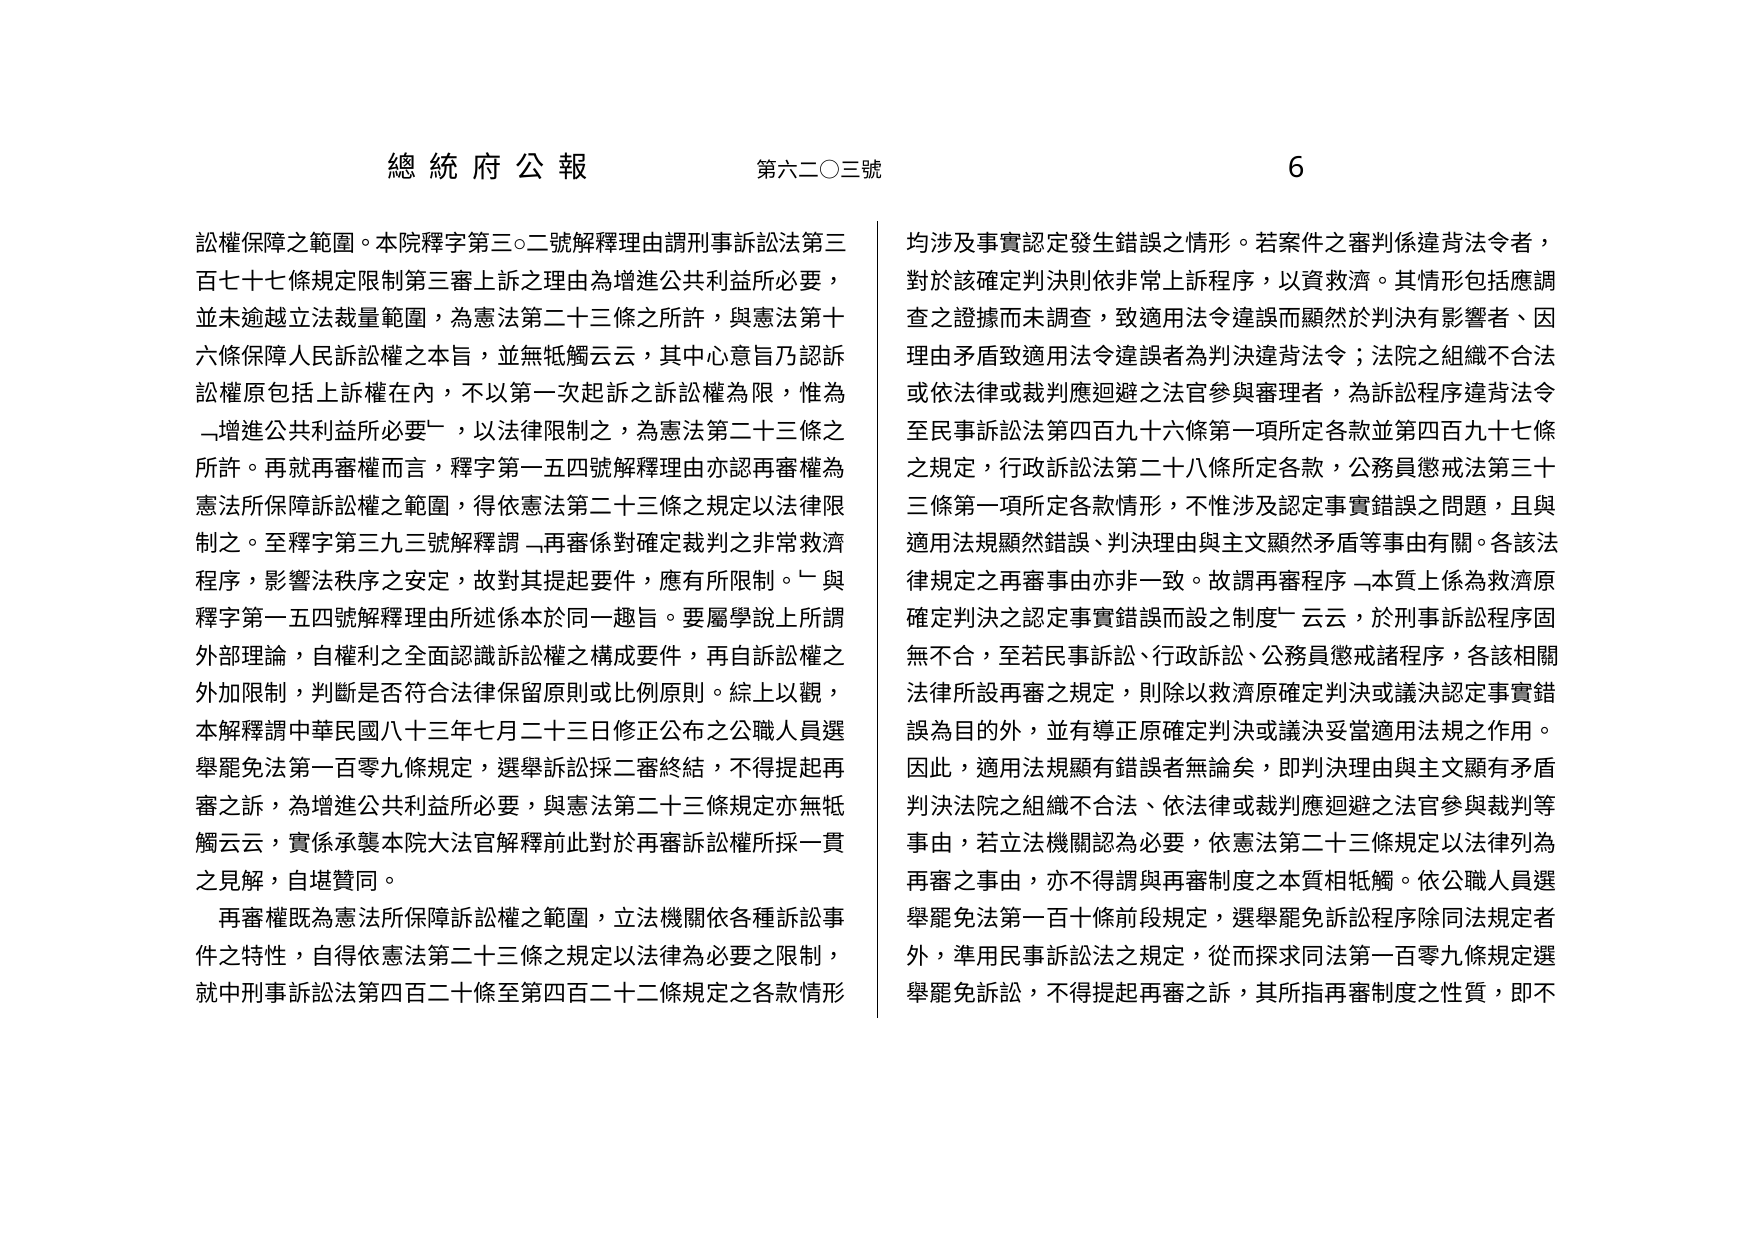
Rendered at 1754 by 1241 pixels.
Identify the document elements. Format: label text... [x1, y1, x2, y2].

text 再審權既為憲法所保障訴訟權之範圍，立法機關依各種訴訟事件之特性，自得依憲法第二十三條之規定以法律為必要之限制，就中刑事訴訟法第四百二十條至第四百二十二條規定之各款情形，均涉及事實認定發生錯誤之情形。若案件之審判係違背法令者，對於該確定判決則依非常上訴程序，以資救濟。其情形包括應調查之證據而未調查，致適用法令違誤而顯然於判決有影響者、因理由矛盾致適用法令違誤者為判決違背法令；法院之組織不合法或依法律或裁判應迴避之法官參與審理者，為訴訟程序違背法令。至民事訴訟法第四百九十六條第一項所定各款並第四百九十七條之規定，行政訴訟法第二十八條所定各款，公務員懲戒法第三十三條第一項所定各款情形，不惟涉及認定事實錯誤之問題，且與適用法規顯然錯誤、判決理由與主文顯然矛盾等事由有關。各該法律規定之再審事由亦非一致。故謂再審程序﹁本質上係為救濟原確定判決之認定事實錯誤而設之制度﹂云云，於刑事訴訟程序固無不合，至若民事訴訟、行政訴訟、公務員懲戒諸程序，各該相關法律所設再審之規定，則除以救濟原確定判決或議決認定事實錯誤為目的外，並有導正原確定判決或議決妥當適用法規之作用。因此，適用法規顯有錯誤者無論矣，即判決理由與主文顯有矛盾、判決法院之組織不合法、依法律或裁判應迴避之法官參與裁判等事由，若立法機關認為必要，依憲法第二十三條規定以法律列為再審之事由，亦不得謂與再審制度之本質相牴觸。依公職人員選舉罷免法第一百十條前段規定，選舉罷免訴訟程序除同法規定者外，準用民事訴訟法之規定，從而探求同法第一百零九條規定選舉罷免訴訟，不得提起再審之訴，其所指再審制度之性質，即不得捨民事訴訟法之相關規定於不顧。本件解釋理由依刑事訴訟法之規定論斷再審制度之本質，難認允妥，爰提協同意見書如上。 [195, 897, 847, 1009]
text 再審權既為憲法所保障訴訟權之範圍，立法機關依各種訴訟事件之特性，自得依憲法第二十三條之規定以法律為必要之限制，就中刑事訴訟法第四百二十條至第四百二十二條規定之各款情形，均涉及事實認定發生錯誤之情形。若案件之審判係違背法令者，對於該確定判決則依非常上訴程序，以資救濟。其情形包括應調查之證據而未調查，致適用法令違誤而顯然於判決有影響者、因理由矛盾致適用法令違誤者為判決違背法令；法院之組織不合法或依法律或裁判應迴避之法官參與審理者，為訴訟程序違背法令。至民事訴訟法第四百九十六條第一項所定各款並第四百九十七條之規定，行政訴訟法第二十八條所定各款，公務員懲戒法第三十三條第一項所定各款情形，不惟涉及認定事實錯誤之問題，且與適用法規顯然錯誤、判決理由與主文顯然矛盾等事由有關。各該法律規定之再審事由亦非一致。故謂再審程序﹁本質上係為救濟原確定判決之認定事實錯誤而設之制度﹂云云，於刑事訴訟程序固無不合，至若民事訴訟、行政訴訟、公務員懲戒諸程序，各該相關法律所設再審之規定，則除以救濟原確定判決或議決認定事實錯誤為目的外，並有導正原確定判決或議決妥當適用法規之作用。因此，適用法規顯有錯誤者無論矣，即判決理由與主文顯有矛盾、判決法院之組織不合法、依法律或裁判應迴避之法官參與裁判等事由，若立法機關認為必要，依憲法第二十三條規定以法律列為再審之事由，亦不得謂與再審制度之本質相牴觸。依公職人員選舉罷免法第一百十條前段規定，選舉罷免訴訟程序除同法規定者外，準用民事訴訟法之規定，從而探求同法第一百零九條規定選舉罷免訴訟，不得提起再審之訴，其所指再審制度之性質，即不得捨民事訴訟法之相關規定於不顧。本件解釋理由依刑事訴訟法之規定論斷再審制度之本質，難認允妥，爰提協同意見書如上。 [907, 222, 1559, 1009]
text 訟權保障之範圍。本院釋字第三○二號解釋理由謂刑事訴訟法第三百七十七條規定限制第三審上訴之理由為增進公共利益所必要，並未逾越立法裁量範圍，為憲法第二十三條之所許，與憲法第十六條保障人民訴訟權之本旨，並無牴觸云云，其中心意旨乃認訴訟權原包括上訴權在內，不以第一次起訴之訴訟權為限，惟為﹁增進公共利益所必要﹂，以法律限制之，為憲法第二十三條之所許。再就再審權而言，釋字第一五四號解釋理由亦認再審權為憲法所保障訴訟權之範圍，得依憲法第二十三條之規定以法律限制之。至釋字第三九三號解釋謂﹁再審係對確定裁判之非常救濟程序，影響法秩序之安定，故對其提起要件，應有所限制。﹂與釋字第一五四號解釋理由所述係本於同一趣旨。要屬學說上所謂外部理論，自權利之全面認識訴訟權之構成要件，再自訴訟權之外加限制，判斷是否符合法律保留原則或比例原則。綜上以觀，本解釋謂中華民國八十三年七月二十三日修正公布之公職人員選舉罷免法第一百零九條規定，選舉訴訟採二審終結，不得提起再審之訴，為增進公共利益所必要，與憲法第二十三條規定亦無牴觸云云，實係承襲本院大法官解釋前此對於再審訴訟權所採一貫之見解，自堪贊同。 [195, 222, 847, 897]
